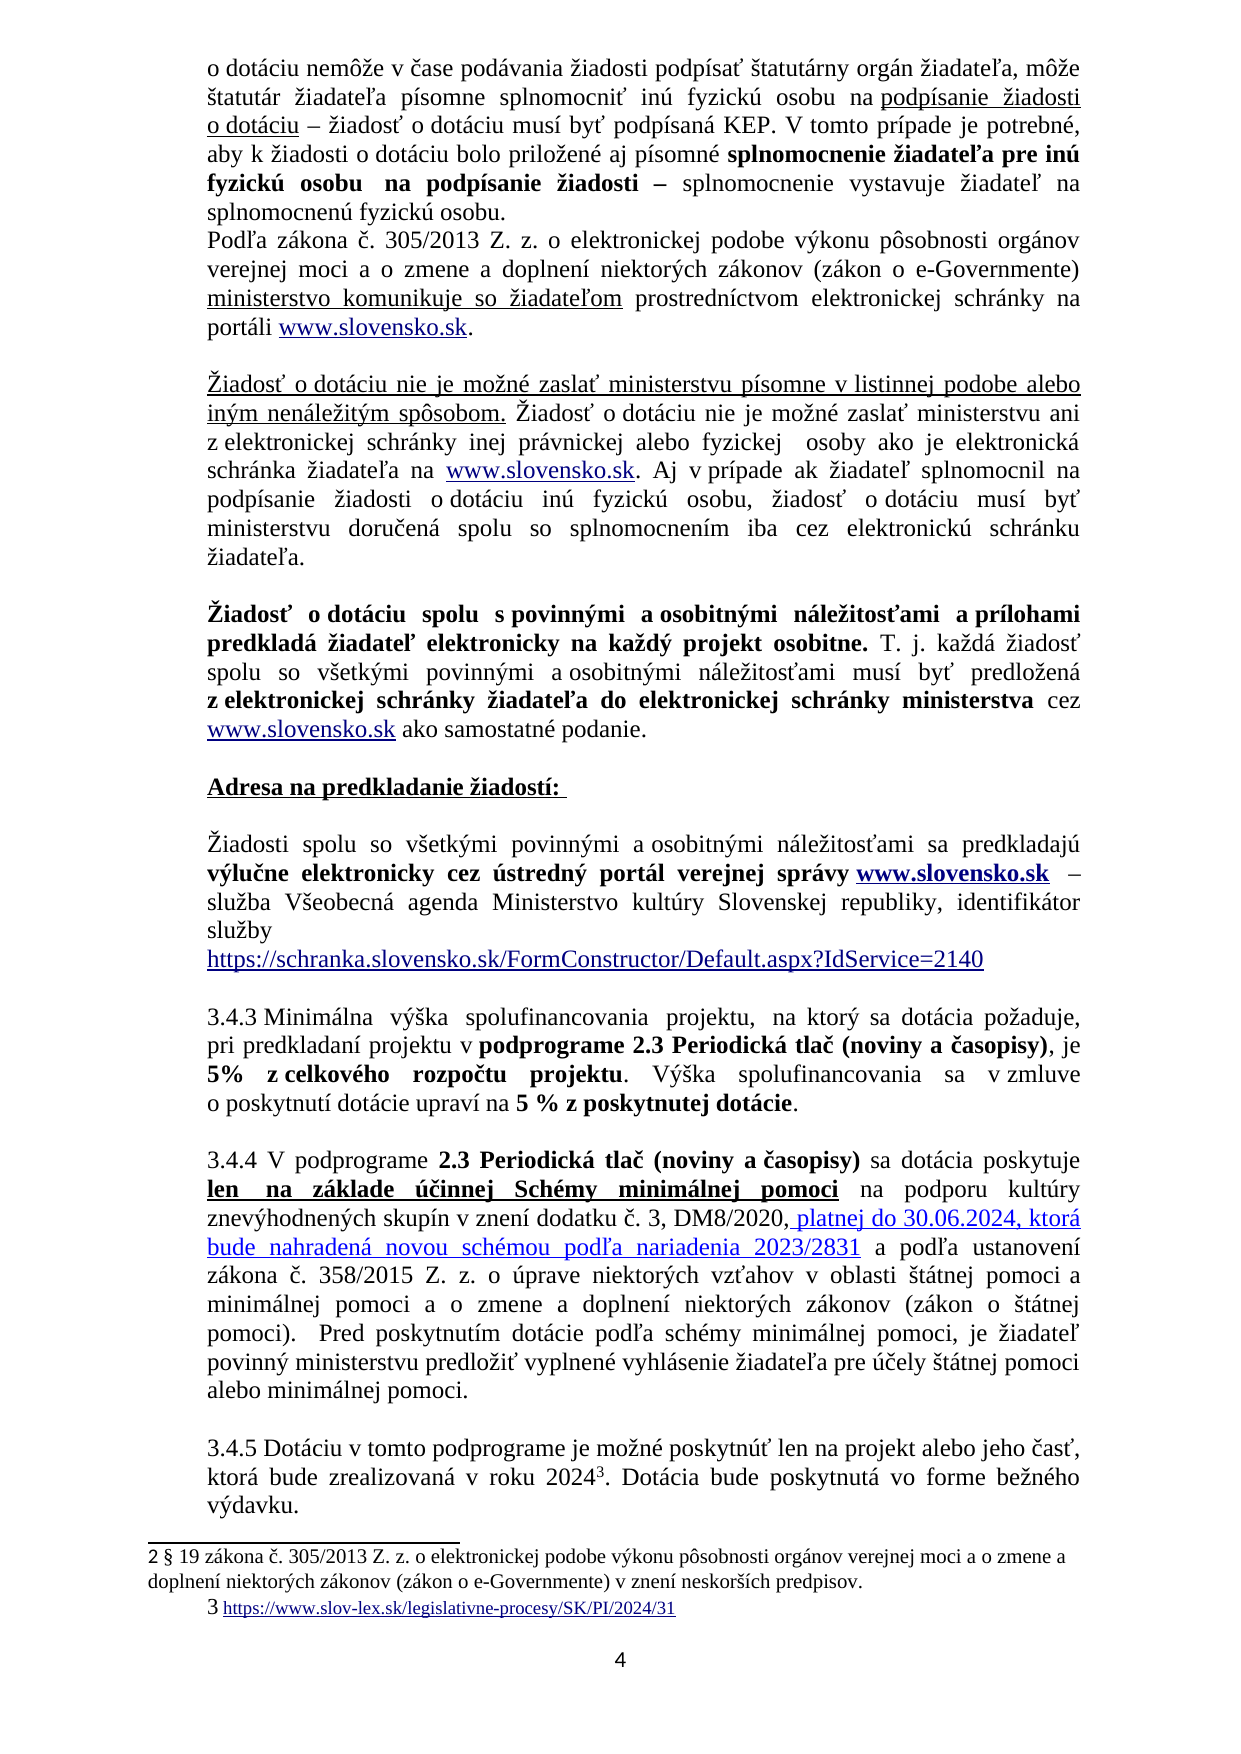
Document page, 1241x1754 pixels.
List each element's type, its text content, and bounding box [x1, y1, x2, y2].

text Adresa na predkladanie žiadostí: [207, 772, 1081, 801]
text o dotáciu nemôže v čase podávania žiadosti podpísať štatutárny orgán žiadateľa, môže štatutár žiadateľa písomne splnomocniť inú fyzickú osobu na podpísanie žiadosti o dotáciu – žiadosť o dotáciu musí byť podpísaná KEP. V tomto prípade je potrebné, aby k žiadosti o dotáciu bolo priložené aj písomné splnomocnenie žiadateľa pre inú fyzickú osobu na podpísanie žiadosti – splnomocnenie vystavuje žiadateľ na splnomocnenú fyzickú osobu. [207, 53, 1081, 226]
text Žiadosť o dotáciu spolu s povinnými a osobitnými náležitosťami a prílohami predkladá žiadateľ elektronicky na každý projekt osobitne. T. j. každá žiadosť spolu so všetkými povinnými a osobitnými náležitosťami musí byť predložená z elektronickej schránky žiadateľa do elektronickej schránky ministerstva cez www.slovensko.sk ako samostatné podanie. [207, 599, 1081, 743]
text Podľa zákona č. 305/2013 Z. z. o elektronickej podobe výkonu pôsobnosti orgánov verejnej moci a o zmene a doplnení niektorých zákonov (zákon o e-Governmente) ministerstvo komunikuje so žiadateľom prostredníctvom elektronickej schránky na portáli www.slovensko.sk. [207, 226, 1081, 341]
text Žiadosť o dotáciu nie je možné zaslať ministerstvu písomne v listinnej podobe alebo [207, 369, 1081, 394]
text https://www.slov-lex.sk/legislativne-procesy/SK/PI/2024/31 [207, 1593, 1081, 1619]
text 3.4.4 V podprograme 2.3 Periodická tlač (noviny a časopisy) sa dotácia poskytuje len na základe účinnej Schémy minimálnej pomoci na podporu kultúry znevýhodnených skupín v znení dodatku č. 3, DM8/2020, platnej do 30.06.2024, ktorá bude nahradená novou schémou podľa nariadenia 2023/2831 a podľa ustanovení zákona č. 358/2015 Z. z. o úprave niektorých vzťahov v oblasti štátnej pomoci a minimálnej pomoci a o zmene a doplnení niektorých zákonov (zákon o štátnej pomoci). Pred poskytnutím dotácie podľa schémy minimálnej pomoci, je žiadateľ povinný ministerstvu predložiť vyplnené vyhlásenie žiadateľa pre účely štátnej pomoci alebo minimálnej pomoci. [207, 1146, 1081, 1404]
text § 19 zákona č. 305/2013 Z. z. o elektronickej podobe výkonu pôsobnosti orgánov verejnej moci a o zmene a doplnení niektorých zákonov (zákon o e-Governmente) v znení neskorších predpisov. [148, 1543, 1092, 1593]
text https://schranka.slovensko.sk/FormConstructor/Default.aspx?IdService=2140 [207, 944, 1081, 973]
text 3.4.3 Minimálna výška spolufinancovania projektu, na ktorý sa dotácia požaduje, pri predkladaní projektu v podprograme 2.3 Periodická tlač (noviny a časopisy), je 5% z celkového rozpočtu projektu. Výška spolufinancovania sa v zmluve o poskytnutí dotácie upraví na 5 % z poskytnutej dotácie. [207, 1002, 1081, 1117]
text iným nenáležitým spôsobom. Žiadosť o dotáciu nie je možné zaslať ministerstvu ani z elektronickej schránky inej právnickej alebo fyzickej osoby ako je elektronická schránka žiadateľa na www.slovensko.sk. Aj v prípade ak žiadateľ splnomocnil na podpísanie žiadosti o dotáciu inú fyzickú osobu, žiadosť o dotáciu musí byť ministerstvu doručená spolu so splnomocnením iba cez elektronickú schránku žiadateľa. [207, 396, 1081, 571]
text Žiadosti spolu so všetkými povinnými a osobitnými náležitosťami sa predkladajú výlučne elektronicky cez ústredný portál verejnej správy www.slovensko.sk – služba Všeobecná agenda Ministerstvo kultúry Slovenskej republiky, identifikátor služby [207, 829, 1081, 944]
text 3.4.5 Dotáciu v tomto podprograme je možné poskytnúť len na projekt alebo jeho časť, ktorá bude zrealizovaná v roku 2024. Dotácia bude poskytnutá vo forme bežného výdavku. [207, 1433, 1081, 1519]
